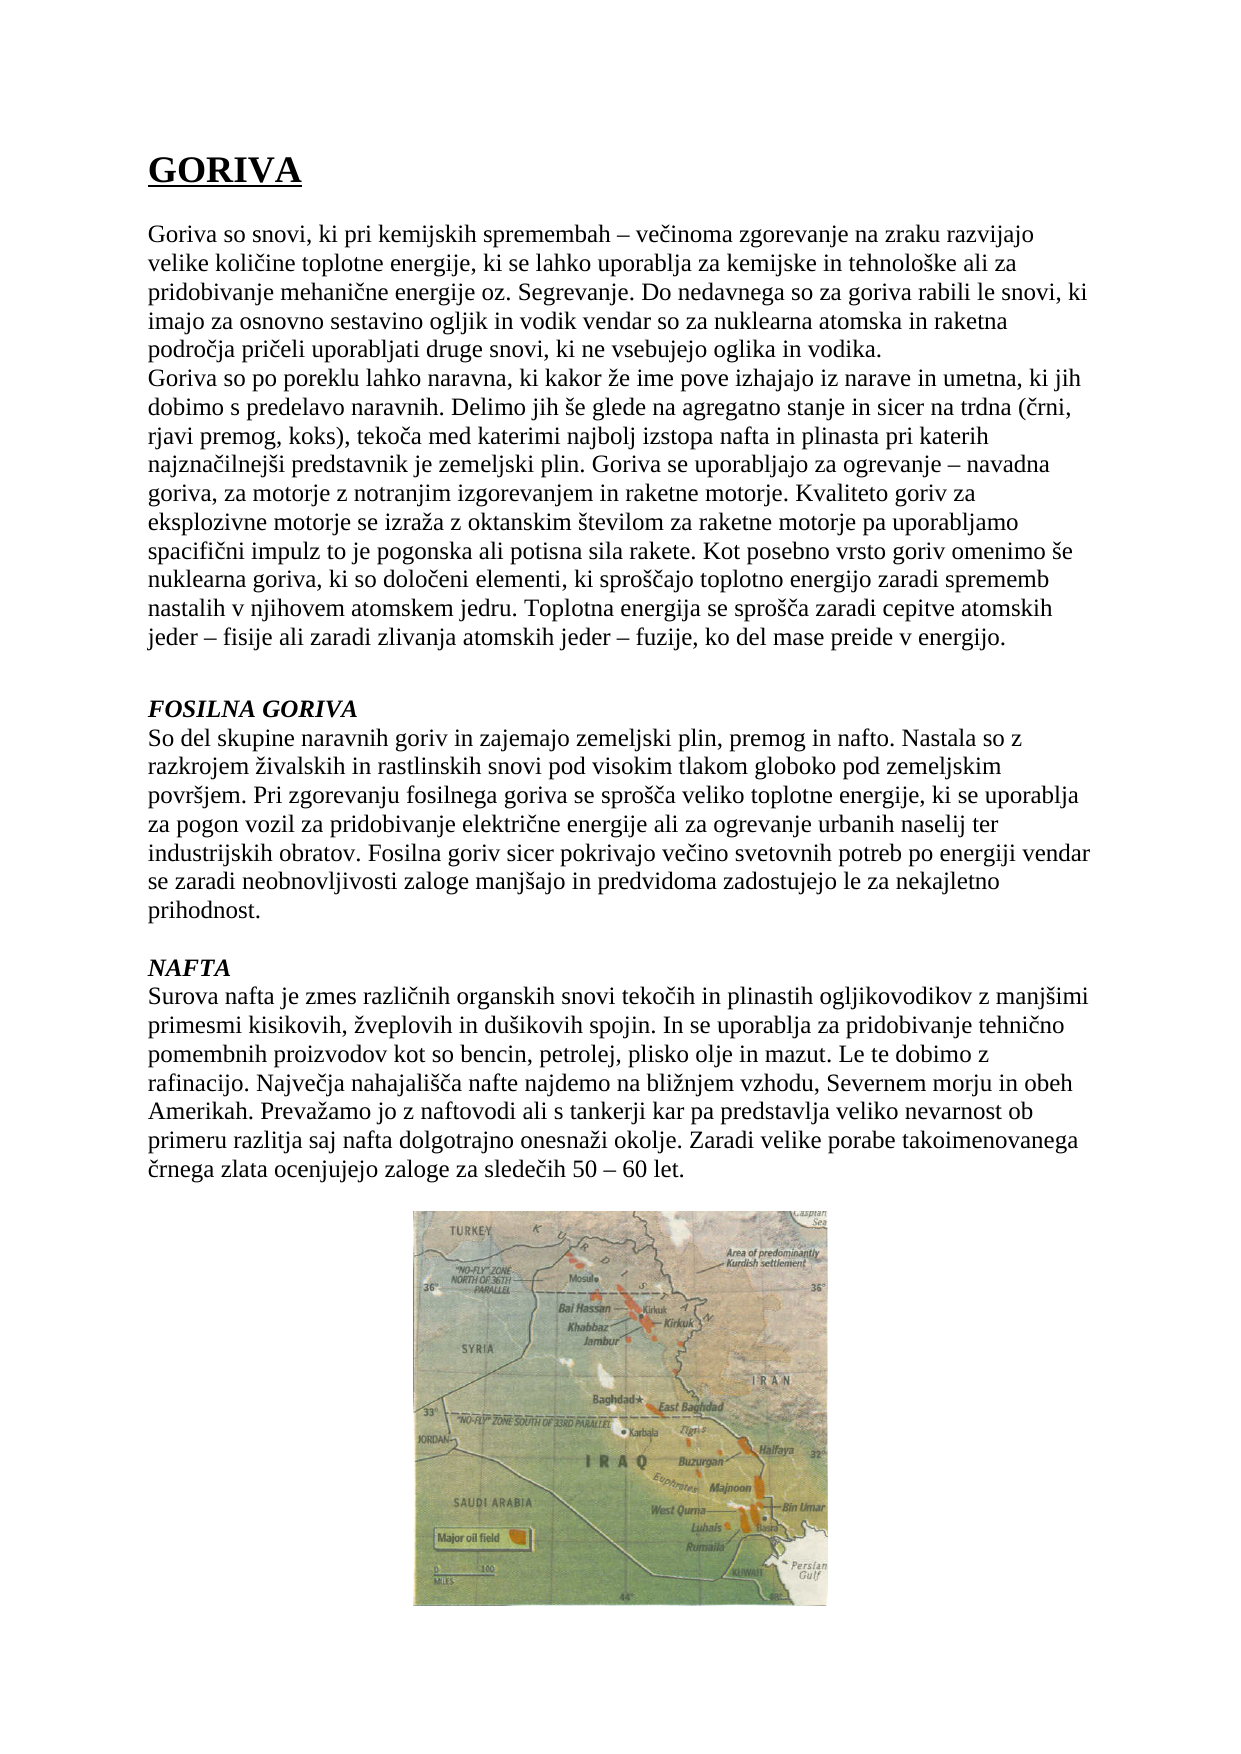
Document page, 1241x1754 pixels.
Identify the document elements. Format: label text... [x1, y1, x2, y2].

text Goriva so po poreklu lahko naravna, ki kakor že ime pove izhajajo iz narave in umetna, ki jih dobimo s predelavo naravnih. Delimo jih še glede na agregatno stanje in sicer na trdna (črni, rjavi premog, koks), tekoča med katerimi najbolj izstopa nafta in plinasta pri katerih najznačilnejši predstavnik je zemeljski plin. Goriva se uporabljajo za ogrevanje – navadna goriva, za motorje z notranjim izgorevanjem in raketne motorje. Kvaliteto goriv za eksplozivne motorje se izraža z oktanskim številom za raketne motorje pa uporabljamo spacifični impulz to je pogonska ali potisna sila rakete. Kot posebno vrsto goriv omenimo še nuklearna goriva, ki so določeni elementi, ki sproščajo toplotno energijo zaradi sprememb nastalih v njihovem atomskem jedru. Toplotna energija se sprošča zaradi cepitve atomskih jeder – fisije ali zaradi zlivanja atomskih jeder – fuzije, ko del mase preide v energijo. [148, 363, 1093, 651]
picture [413, 1211, 828, 1606]
text NAFTA [148, 953, 1093, 981]
text FOSILNA GORIVA [148, 694, 1093, 723]
text So del skupine naravnih goriv in zajemajo zemeljski plin, premog in nafto. Nastala so z razkrojem živalskih in rastlinskih snovi pod visokim tlakom globoko pod zemeljskim površjem. Pri zgorevanju fosilnega goriva se sprošča veliko toplotne energije, ki se uporablja za pogon vozil za pridobivanje električne energije ali za ogrevanje urbanih naselij ter industrijskih obratov. Fosilna goriv sicer pokrivajo večino svetovnih potreb po energiji vendar se zaradi neobnovljivosti zaloge manjšajo in predvidoma zadostujejo le za nekajletno prihodnost. [148, 723, 1093, 924]
text GORIVA [148, 148, 1093, 191]
text Surova nafta je zmes različnih organskih snovi tekočih in plinastih ogljikovodikov z manjšimi primesmi kisikovih, žveplovih in dušikovih spojin. In se uporablja za pridobivanje tehnično pomembnih proizvodov kot so bencin, petrolej, plisko olje in mazut. Le te dobimo z rafinacijo. Največja nahajališča nafte najdemo na bližnjem vzhodu, Severnem morju in obeh Amerikah. Prevažamo jo z naftovodi ali s tankerji kar pa predstavlja veliko nevarnost ob primeru razlitja saj nafta dolgotrajno onesnaži okolje. Zaradi velike porabe takoimenovanega črnega zlata ocenjujejo zaloge za sledečih 50 – 60 let. [148, 981, 1093, 1183]
text Goriva so snovi, ki pri kemijskih spremembah – večinoma zgorevanje na zraku razvijajo velike količine toplotne energije, ki se lahko uporablja za kemijske in tehnološke ali za pridobivanje mehanične energije oz. Segrevanje. Do nedavnega so za goriva rabili le snovi, ki imajo za osnovno sestavino ogljik in vodik vendar so za nuklearna atomska in raketna področja pričeli uporabljati druge snovi, ki ne vsebujejo oglika in vodika. [148, 219, 1093, 363]
